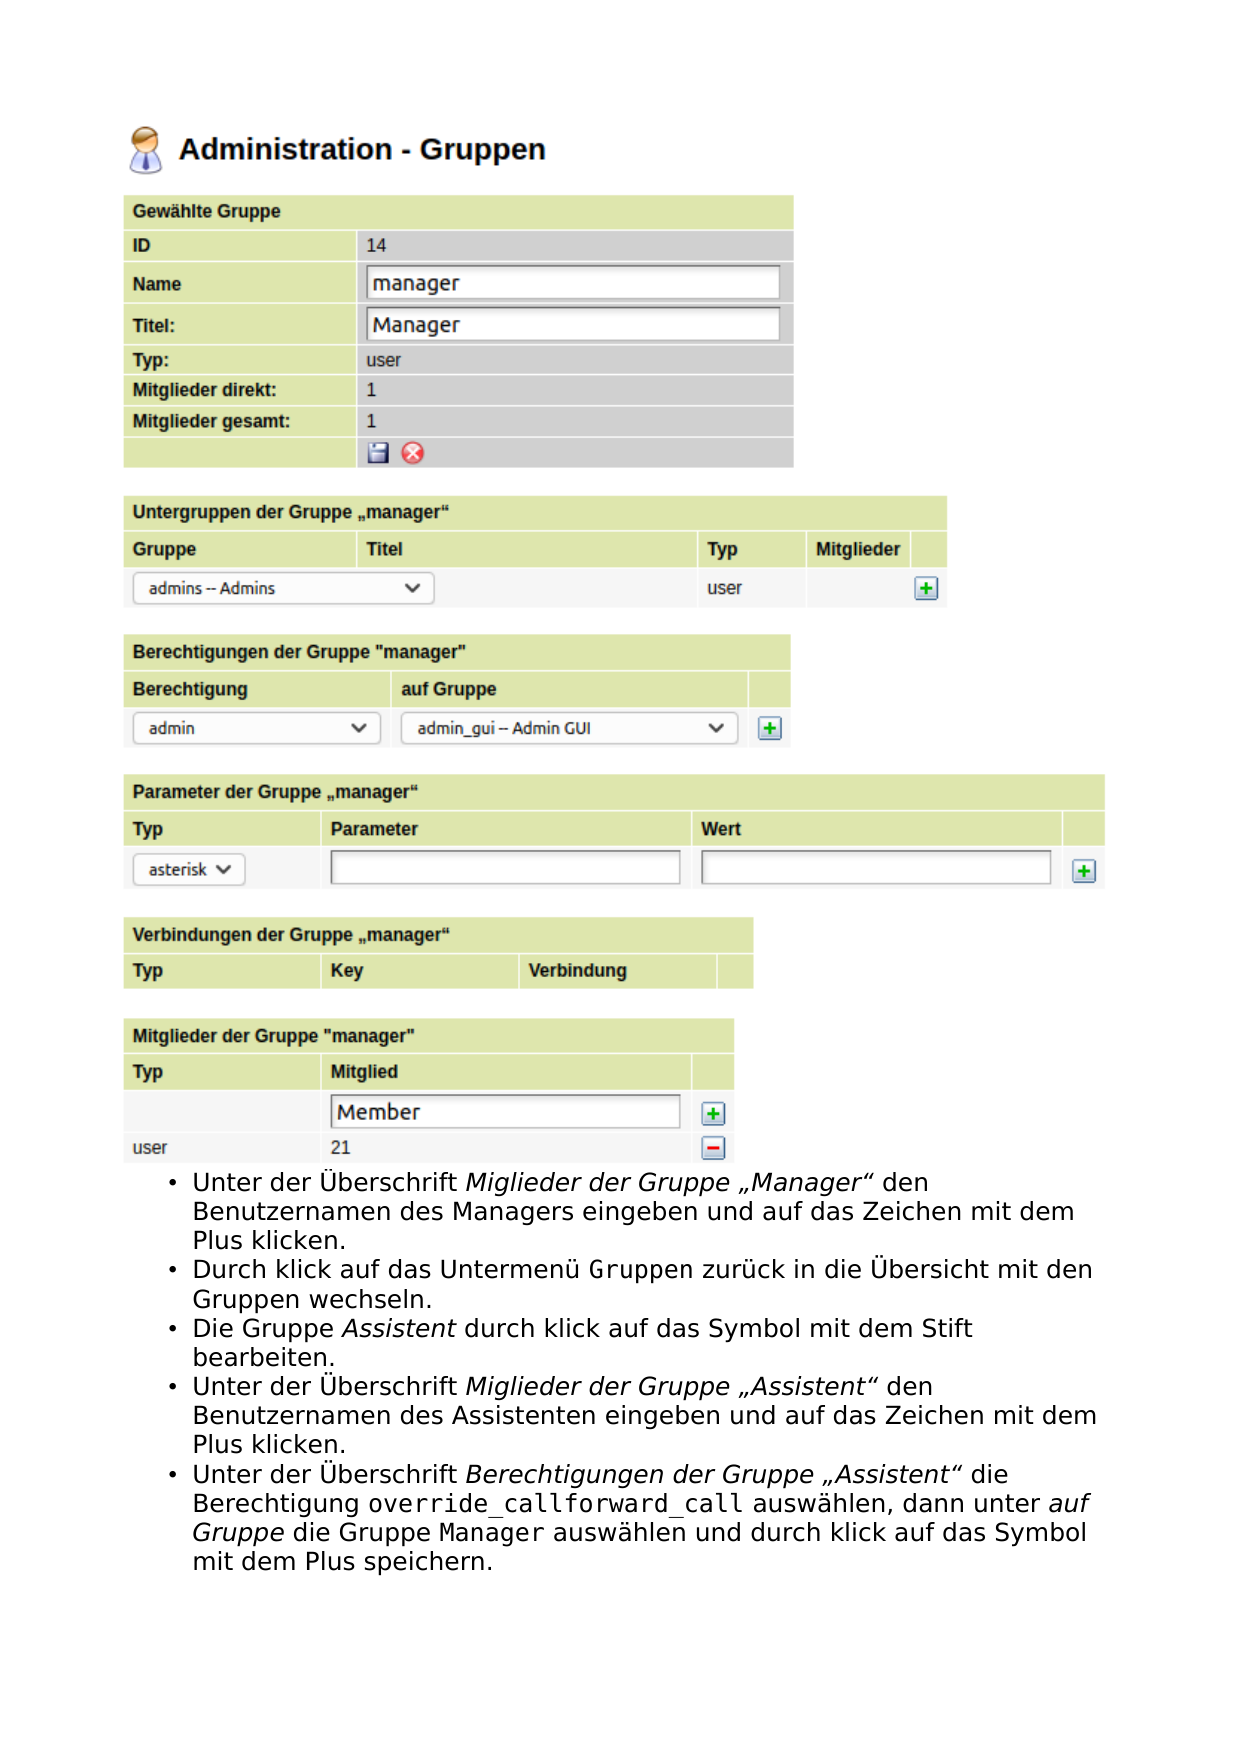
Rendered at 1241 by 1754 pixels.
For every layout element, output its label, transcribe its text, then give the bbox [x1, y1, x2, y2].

list Unter der Überschrift Berechtigungen der Gruppe „Assistent“ die Berechtigung override_callforward_call auswählen, dann unter auf Gruppe die Gruppe Manager auswählen und durch klick auf das Symbol mit dem Plus speichern. [177, 1460, 1122, 1576]
list Unter der Überschrift Miglieder der Gruppe „Assistent“ den Benutzernamen des Assistenten eingeben und auf das Zeichen mit dem Plus klicken. [177, 1372, 1122, 1460]
list Die Gruppe Assistent durch klick auf das Symbol mit dem Stift bearbeiten. [177, 1314, 1122, 1372]
list Unter der Überschrift Miglieder der Gruppe „Manager“ den Benutzernamen des Managers eingeben und auf das Zeichen mit dem Plus klicken. [177, 1169, 1122, 1256]
picture [118, 118, 1123, 1169]
list Durch klick auf das Untermenü Gruppen zurück in die Übersicht mit den Gruppen wechseln. [177, 1256, 1122, 1314]
